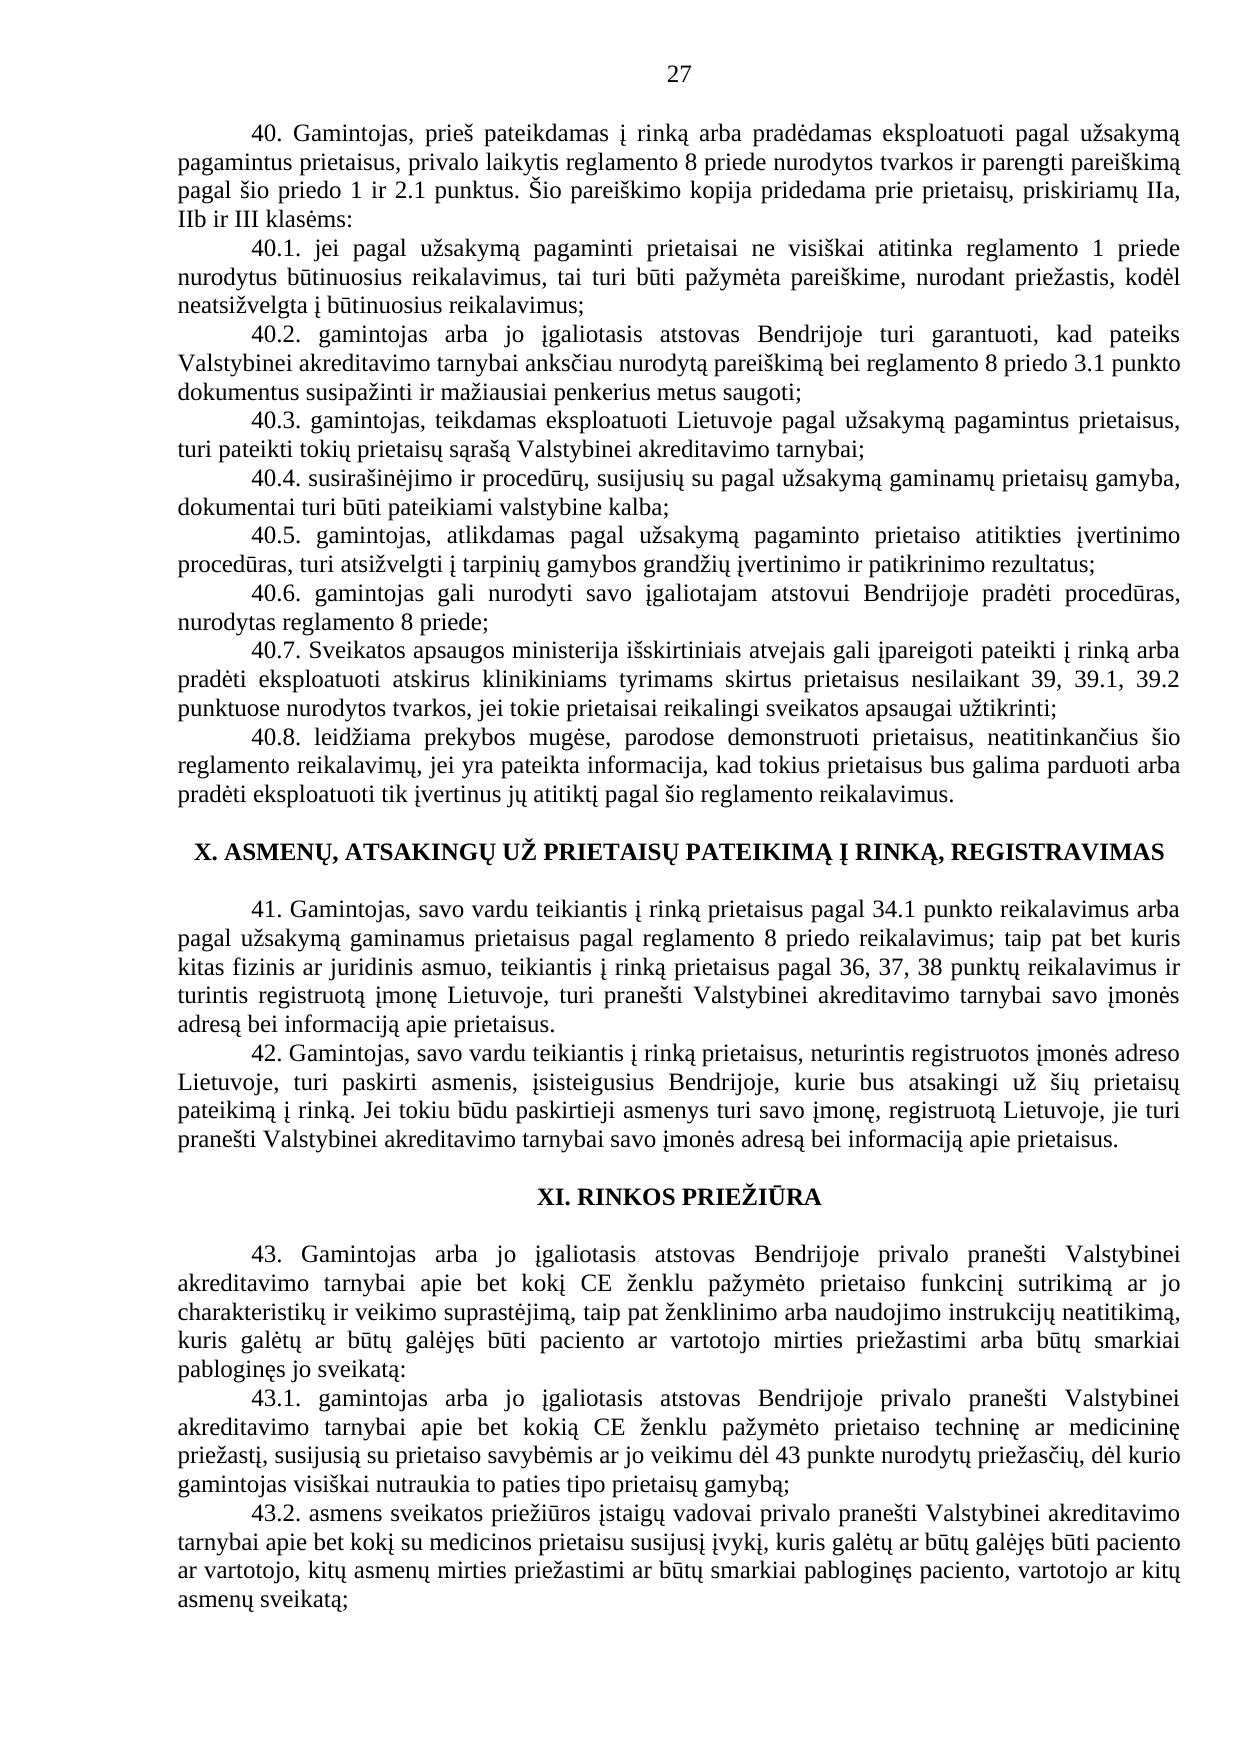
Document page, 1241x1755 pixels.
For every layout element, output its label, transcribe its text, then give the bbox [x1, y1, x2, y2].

text 43.1. gamintojas arba jo įgaliotasis atstovas Bendrijoje privalo pranešti Valstybinei akreditavimo tarnybai apie bet kokią CE ženklu pažymėto prietaiso techninę ar medicininę priežastį, susijusią su prietaiso savybėmis ar jo veikimu dėl 43 punkte nurodytų priežasčių, dėl kurio gamintojas visiškai nutraukia to paties tipo prietaisų gamybą; [177, 1383, 1181, 1498]
text 40.6. gamintojas gali nurodyti savo įgaliotajam atstovui Bendrijoje pradėti procedūras, nurodytas reglamento 8 priede; [177, 578, 1181, 636]
text 40.3. gamintojas, teikdamas eksploatuoti Lietuvoje pagal užsakymą pagamintus prietaisus, turi pateikti tokių prietaisų sąrašą Valstybinei akreditavimo tarnybai; [177, 406, 1181, 463]
text 41. Gamintojas, savo vardu teikiantis į rinką prietaisus pagal 34.1 punkto reikalavimus arba pagal užsakymą gaminamus prietaisus pagal reglamento 8 priedo reikalavimus; taip pat bet kuris kitas fizinis ar juridinis asmuo, teikiantis į rinką prietaisus pagal 36, 37, 38 punktų reikalavimus ir turintis registruotą įmonę Lietuvoje, turi pranešti Valstybinei akreditavimo tarnybai savo įmonės adresą bei informaciją apie prietaisus. [177, 894, 1181, 1038]
text XI. RINKOS PRIEŽIŪRA [177, 1182, 1181, 1211]
text 43. Gamintojas arba jo įgaliotasis atstovas Bendrijoje privalo pranešti Valstybinei akreditavimo tarnybai apie bet kokį CE ženklu pažymėto prietaiso funkcinį sutrikimą ar jo charakteristikų ir veikimo suprastėjimą, taip pat ženklinimo arba naudojimo instrukcijų neatitikimą, kuris galėtų ar būtų galėjęs būti paciento ar vartotojo mirties priežastimi arba būtų smarkiai pabloginęs jo sveikatą: [177, 1239, 1181, 1383]
text 43.2. asmens sveikatos priežiūros įstaigų vadovai privalo pranešti Valstybinei akreditavimo tarnybai apie bet kokį su medicinos prietaisu susijusį įvykį, kuris galėtų ar būtų galėjęs būti paciento ar vartotojo, kitų asmenų mirties priežastimi ar būtų smarkiai pabloginęs paciento, vartotojo ar kitų asmenų sveikatą; [177, 1498, 1181, 1613]
text 42. Gamintojas, savo vardu teikiantis į rinką prietaisus, neturintis registruotos įmonės adreso Lietuvoje, turi paskirti asmenis, įsisteigusius Bendrijoje, kurie bus atsakingi už šių prietaisų pateikimą į rinką. Jei tokiu būdu paskirtieji asmenys turi savo įmonę, registruotą Lietuvoje, jie turi pranešti Valstybinei akreditavimo tarnybai savo įmonės adresą bei informaciją apie prietaisus. [177, 1038, 1181, 1153]
text 40.2. gamintojas arba jo įgaliotasis atstovas Bendrijoje turi garantuoti, kad pateiks Valstybinei akreditavimo tarnybai anksčiau nurodytą pareiškimą bei reglamento 8 priedo 3.1 punkto dokumentus susipažinti ir mažiausiai penkerius metus saugoti; [177, 319, 1181, 406]
text 40. Gamintojas, prieš pateikdamas į rinką arba pradėdamas eksploatuoti pagal užsakymą pagamintus prietaisus, privalo laikytis reglamento 8 priede nurodytos tvarkos ir parengti pareiškimą pagal šio priedo 1 ir 2.1 punktus. Šio pareiškimo kopija pridedama prie prietaisų, priskiriamų IIa, IIb ir III klasėms: [177, 118, 1181, 233]
text 40.5. gamintojas, atlikdamas pagal užsakymą pagaminto prietaiso atitikties įvertinimo procedūras, turi atsižvelgti į tarpinių gamybos grandžių įvertinimo ir patikrinimo rezultatus; [177, 521, 1181, 578]
text 40.4. susirašinėjimo ir procedūrų, susijusių su pagal užsakymą gaminamų prietaisų gamyba, dokumentai turi būti pateikiami valstybine kalba; [177, 463, 1181, 521]
text 40.8. leidžiama prekybos mugėse, parodose demonstruoti prietaisus, neatitinkančius šio reglamento reikalavimų, jei yra pateikta informacija, kad tokius prietaisus bus galima parduoti arba pradėti eksploatuoti tik įvertinus jų atitiktį pagal šio reglamento reikalavimus. [177, 722, 1181, 808]
text 40.1. jei pagal užsakymą pagaminti prietaisai ne visiškai atitinka reglamento 1 priede nurodytus būtinuosius reikalavimus, tai turi būti pažymėta pareiškime, nurodant priežastis, kodėl neatsižvelgta į būtinuosius reikalavimus; [177, 233, 1181, 319]
text 40.7. Sveikatos apsaugos ministerija išskirtiniais atvejais gali įpareigoti pateikti į rinką arba pradėti eksploatuoti atskirus klinikiniams tyrimams skirtus prietaisus nesilaikant 39, 39.1, 39.2 punktuose nurodytos tvarkos, jei tokie prietaisai reikalingi sveikatos apsaugai užtikrinti; [177, 636, 1181, 722]
text X. ASMENŲ, ATSAKINGŲ UŽ PRIETAISŲ PATEIKIMĄ Į RINKĄ, REGISTRAVIMAS [177, 837, 1181, 866]
